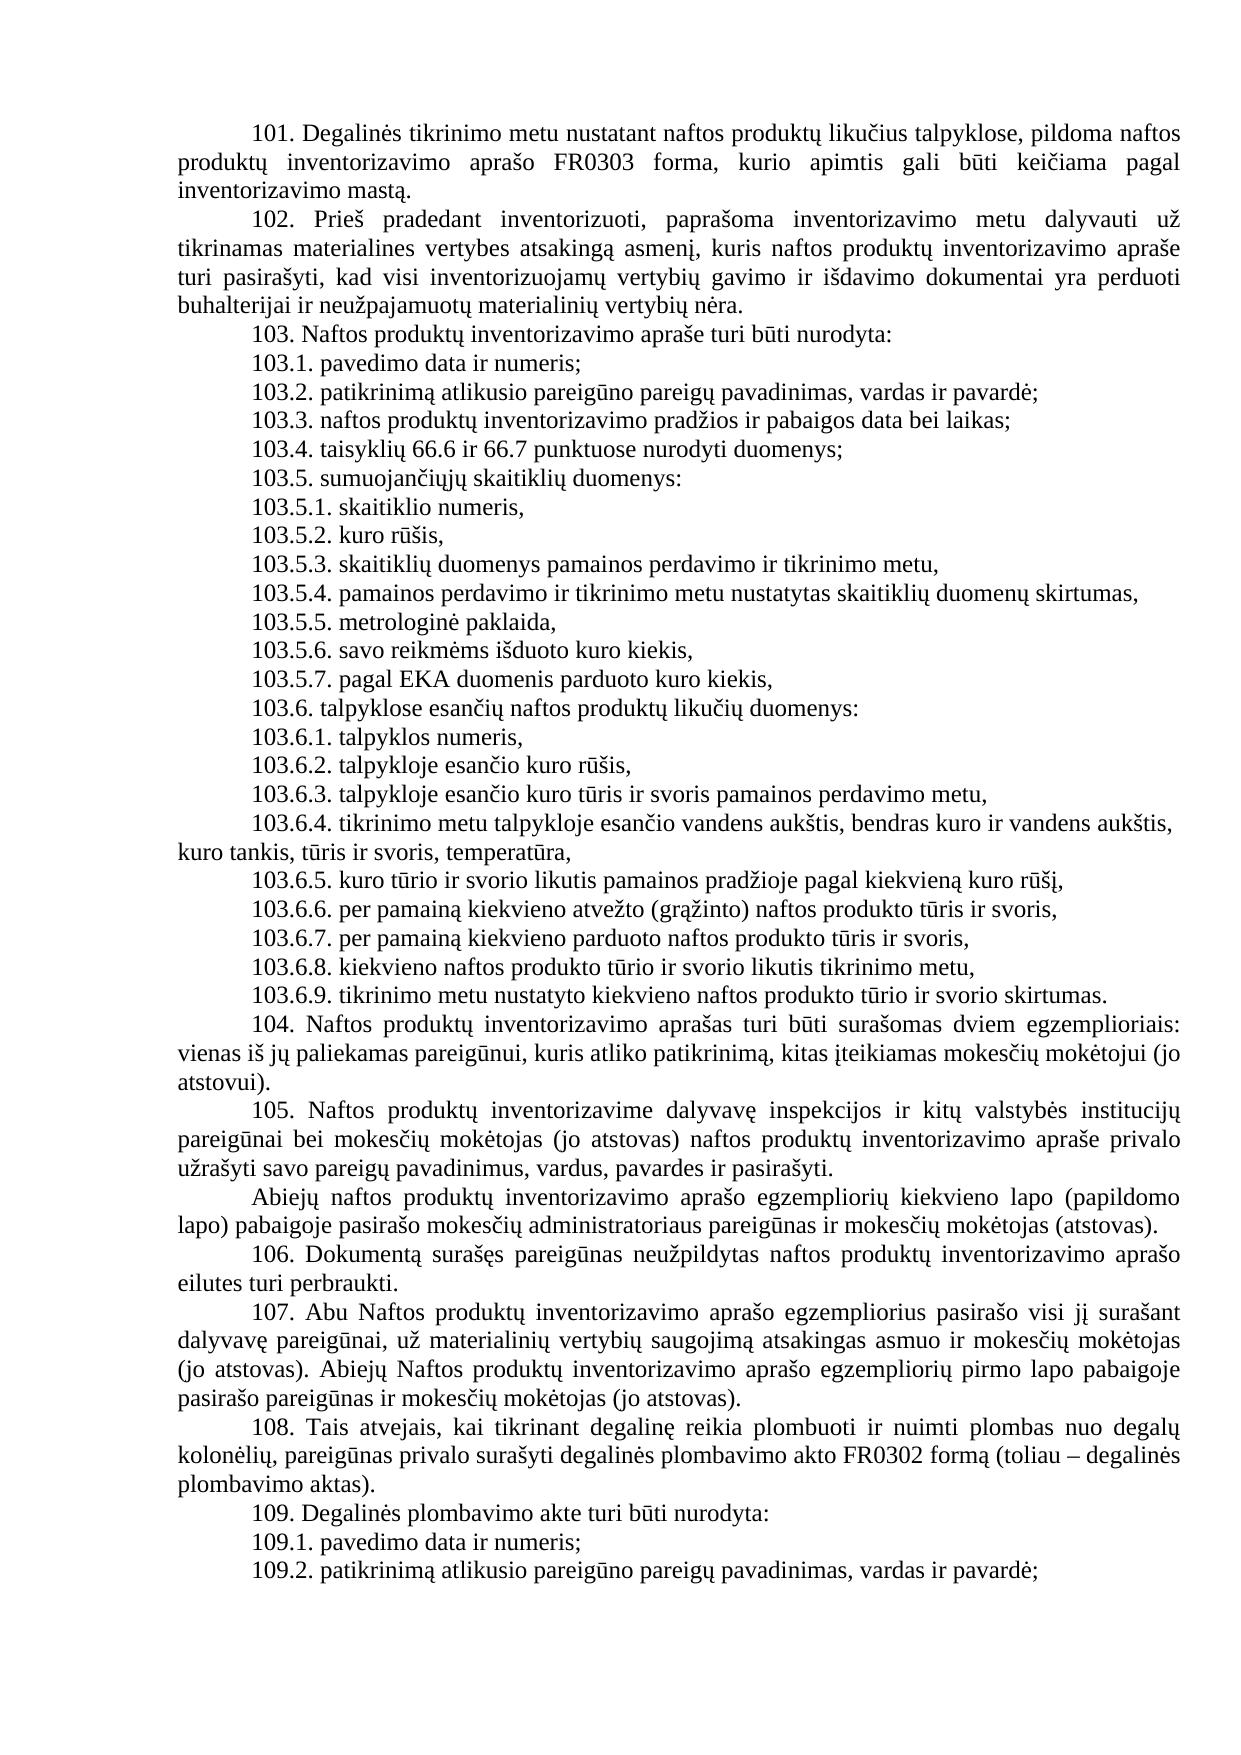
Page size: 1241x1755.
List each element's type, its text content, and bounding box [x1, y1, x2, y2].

text 103.6.6. per pamainą kiekvieno atvežto (grąžinto) naftos produkto tūris ir svoris, [177, 894, 1181, 923]
text 103.1. pavedimo data ir numeris; [177, 348, 1181, 377]
text 107. Abu Naftos produktų inventorizavimo aprašo egzempliorius pasirašo visi jį surašant dalyvavę pareigūnai, už materialinių vertybių saugojimą atsakingas asmuo ir mokesčių mokėtojas (jo atstovas). Abiejų Naftos produktų inventorizavimo aprašo egzempliorių pirmo lapo pabaigoje pasirašo pareigūnas ir mokesčių mokėtojas (jo atstovas). [177, 1297, 1181, 1412]
text 103.5.1. skaitiklio numeris, [177, 492, 1181, 521]
text 103.6.3. talpykloje esančio kuro tūris ir svoris pamainos perdavimo metu, [177, 779, 1181, 808]
text 105. Naftos produktų inventorizavime dalyvavę inspekcijos ir kitų valstybės institucijų pareigūnai bei mokesčių mokėtojas (jo atstovas) naftos produktų inventorizavimo apraše privalo užrašyti savo pareigų pavadinimus, vardus, pavardes ir pasirašyti. [177, 1096, 1181, 1182]
text Abiejų naftos produktų inventorizavimo aprašo egzempliorių kiekvieno lapo (papildomo lapo) pabaigoje pasirašo mokesčių administratoriaus pareigūnas ir mokesčių mokėtojas (atstovas). [177, 1182, 1181, 1239]
text 103.6.5. kuro tūrio ir svorio likutis pamainos pradžioje pagal kiekvieną kuro rūšį, [177, 866, 1181, 894]
text 108. Tais atvejais, kai tikrinant degalinę reikia plombuoti ir nuimti plombas nuo degalų kolonėlių, pareigūnas privalo surašyti degalinės plombavimo akto FR0302 formą (toliau – degalinės plombavimo aktas). [177, 1412, 1181, 1498]
text 109. Degalinės plombavimo akte turi būti nurodyta: [177, 1498, 1181, 1527]
text 103.5. sumuojančiųjų skaitiklių duomenys: [177, 463, 1181, 492]
text 103.5.3. skaitiklių duomenys pamainos perdavimo ir tikrinimo metu, [177, 549, 1181, 578]
text 103.6.9. tikrinimo metu nustatyto kiekvieno naftos produkto tūrio ir svorio skirtumas. [177, 981, 1181, 1009]
text 103.6. talpyklose esančių naftos produktų likučių duomenys: [177, 693, 1181, 722]
text 103.5.2. kuro rūšis, [177, 521, 1181, 549]
text 104. Naftos produktų inventorizavimo aprašas turi būti surašomas dviem egzemplioriais: vienas iš jų paliekamas pareigūnui, kuris atliko patikrinimą, kitas įteikiamas mokesčių mokėtojui (jo atstovui). [177, 1009, 1181, 1096]
text 103.5.5. metrologinė paklaida, [177, 607, 1181, 636]
text 103.3. naftos produktų inventorizavimo pradžios ir pabaigos data bei laikas; [177, 406, 1181, 434]
text 101. Degalinės tikrinimo metu nustatant naftos produktų likučius talpyklose, pildoma naftos produktų inventorizavimo aprašo FR0303 forma, kurio apimtis gali būti keičiama pagal inventorizavimo mastą. [177, 118, 1181, 204]
text 102. Prieš pradedant inventorizuoti, paprašoma inventorizavimo metu dalyvauti už tikrinamas materialines vertybes atsakingą asmenį, kuris naftos produktų inventorizavimo apraše turi pasirašyti, kad visi inventorizuojamų vertybių gavimo ir išdavimo dokumentai yra perduoti buhalterijai ir neužpajamuotų materialinių vertybių nėra. [177, 204, 1181, 319]
text 109.2. patikrinimą atlikusio pareigūno pareigų pavadinimas, vardas ir pavardė; [177, 1556, 1181, 1584]
text 103.2. patikrinimą atlikusio pareigūno pareigų pavadinimas, vardas ir pavardė; [177, 377, 1181, 406]
text 109.1. pavedimo data ir numeris; [177, 1527, 1181, 1556]
text 103.5.7. pagal EKA duomenis parduoto kuro kiekis, [177, 664, 1181, 693]
text 103.6.8. kiekvieno naftos produkto tūrio ir svorio likutis tikrinimo metu, [177, 952, 1181, 981]
text 103.6.1. talpyklos numeris, [177, 722, 1181, 751]
text 103.6.2. talpykloje esančio kuro rūšis, [177, 751, 1181, 779]
text 103.6.7. per pamainą kiekvieno parduoto naftos produkto tūris ir svoris, [177, 923, 1181, 952]
text 103.5.4. pamainos perdavimo ir tikrinimo metu nustatytas skaitiklių duomenų skirtumas, [177, 578, 1181, 607]
text 103. Naftos produktų inventorizavimo apraše turi būti nurodyta: [177, 319, 1181, 348]
text 106. Dokumentą surašęs pareigūnas neužpildytas naftos produktų inventorizavimo aprašo eilutes turi perbraukti. [177, 1239, 1181, 1297]
text 103.6.4. tikrinimo metu talpykloje esančio vandens aukštis, bendras kuro ir vandens aukštis, kuro tankis, tūris ir svoris, temperatūra, [177, 808, 1181, 866]
text 103.4. taisyklių 66.6 ir 66.7 punktuose nurodyti duomenys; [177, 434, 1181, 463]
text 103.5.6. savo reikmėms išduoto kuro kiekis, [177, 636, 1181, 664]
